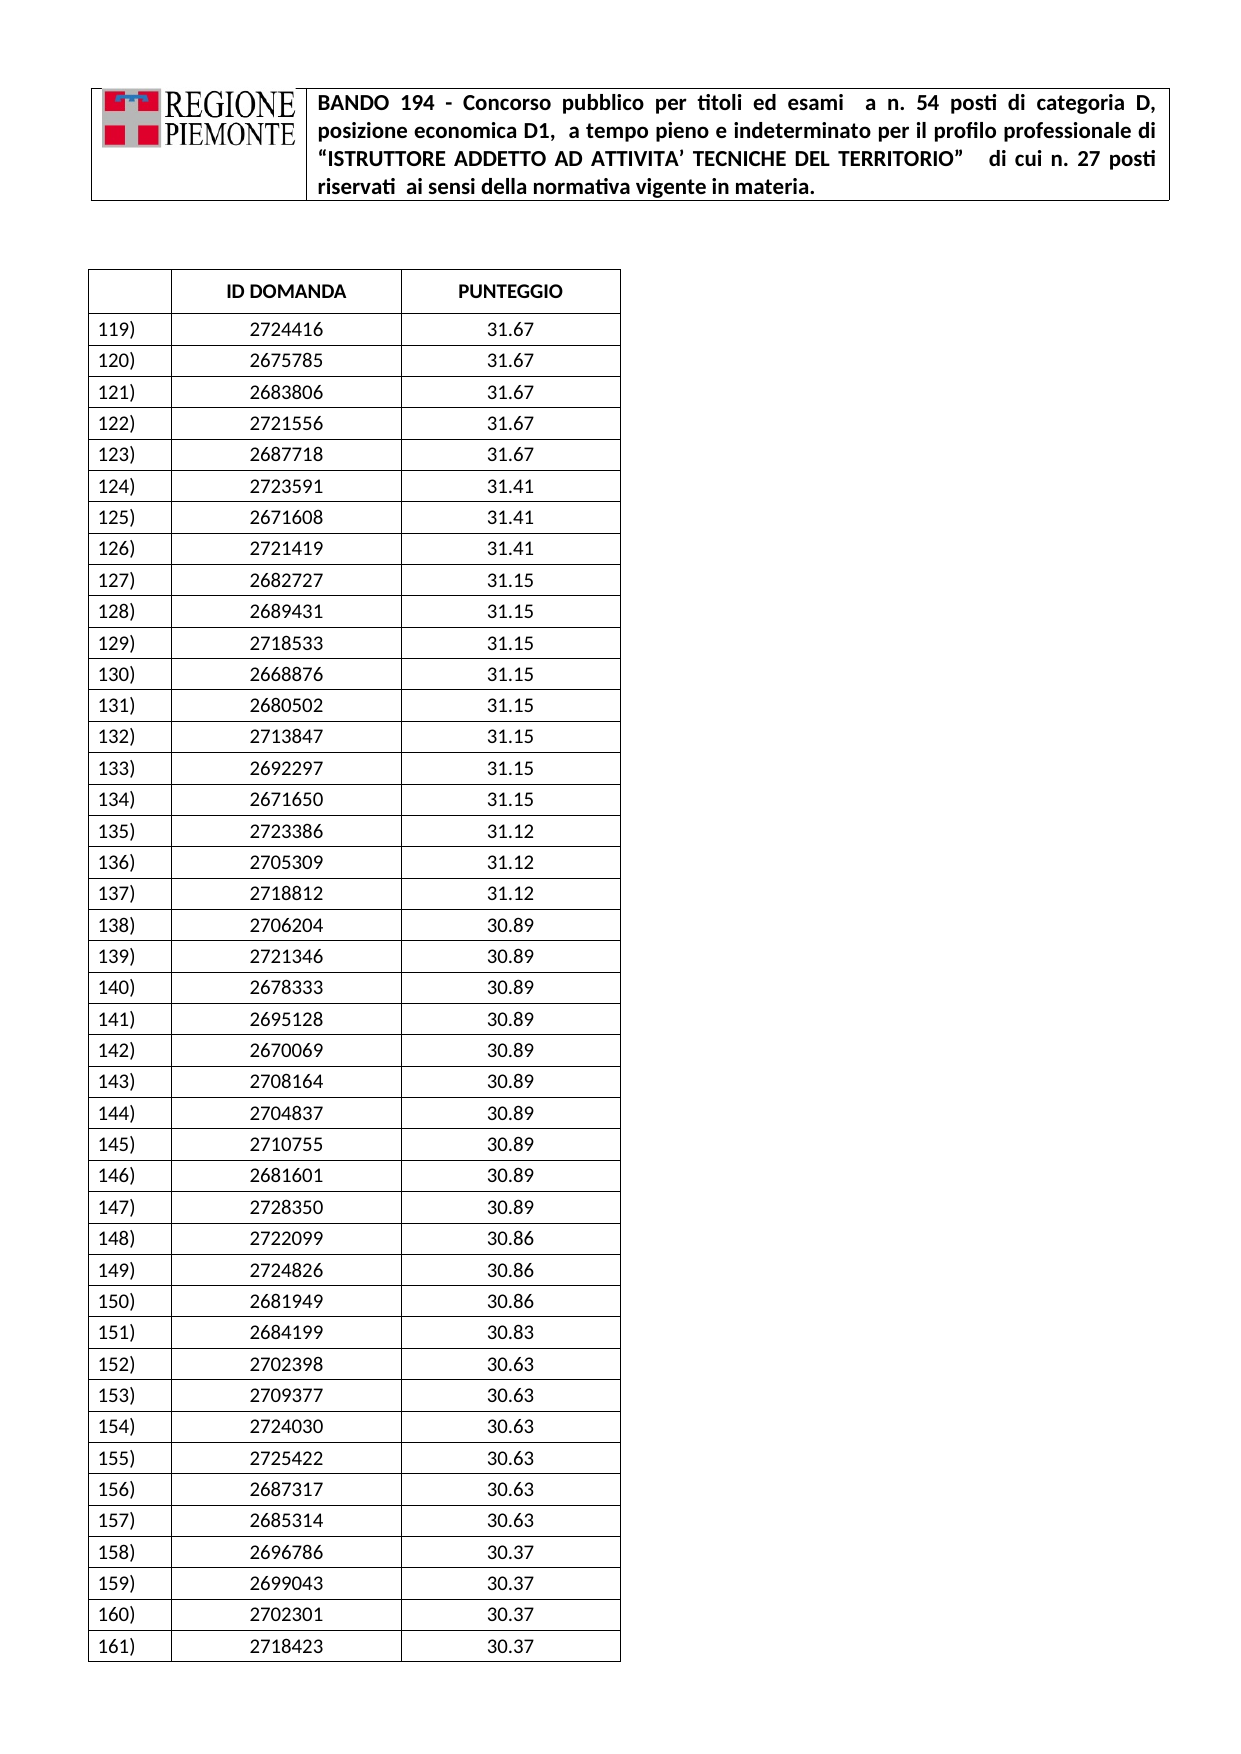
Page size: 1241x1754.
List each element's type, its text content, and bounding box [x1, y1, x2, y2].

table_cell [89, 1568, 171, 1599]
table_header [89, 270, 171, 313]
table_cell [89, 565, 171, 595]
table_cell 2718812 [172, 879, 401, 909]
table_cell 2681949 [172, 1286, 401, 1316]
table_cell [89, 596, 171, 627]
table_cell [89, 1537, 171, 1567]
table_cell [89, 408, 171, 438]
table_cell [89, 471, 171, 501]
table_cell [89, 1349, 171, 1379]
table_cell 30,89 [402, 910, 620, 940]
table_cell [89, 1129, 171, 1160]
table_cell [89, 816, 171, 846]
table_cell 2721346 [172, 941, 401, 972]
table_cell 2678333 [172, 973, 401, 1003]
table_cell 2723591 [172, 471, 401, 501]
table_cell [89, 1380, 171, 1411]
table_cell 30,89 [402, 1004, 620, 1034]
table_cell [89, 1067, 171, 1097]
table_cell 31,15 [402, 753, 620, 783]
table_cell 2724030 [172, 1412, 401, 1442]
table_cell [89, 847, 171, 877]
table_cell 30,63 [402, 1349, 620, 1379]
table_cell [89, 1035, 171, 1066]
table_cell 31,67 [402, 314, 620, 344]
table_cell 30,86 [402, 1224, 620, 1254]
table_cell 30,37 [402, 1537, 620, 1567]
table_cell 2725422 [172, 1443, 401, 1473]
table_cell 2706204 [172, 910, 401, 940]
table_cell 31,67 [402, 346, 620, 376]
table_cell [89, 1192, 171, 1222]
picture [101, 87, 296, 148]
table_cell 30,63 [402, 1506, 620, 1536]
table_cell [89, 534, 171, 564]
table_cell 31,41 [402, 534, 620, 564]
table_cell [89, 753, 171, 783]
table_cell 2687718 [172, 440, 401, 470]
table_cell 30,89 [402, 1192, 620, 1222]
table_cell 2708164 [172, 1067, 401, 1097]
table_cell 31,15 [402, 596, 620, 627]
table_cell [89, 973, 171, 1003]
table_cell [89, 628, 171, 658]
table_cell 30,63 [402, 1443, 620, 1473]
table_cell [89, 879, 171, 909]
table_cell 2702398 [172, 1349, 401, 1379]
table_cell [89, 1412, 171, 1442]
table_cell [89, 910, 171, 940]
table_cell 2675785 [172, 346, 401, 376]
table_cell 2683806 [172, 377, 401, 407]
table_cell 31,15 [402, 565, 620, 595]
table_cell [89, 377, 171, 407]
table_cell 31,67 [402, 408, 620, 438]
table_cell 31,15 [402, 785, 620, 815]
table_cell [89, 690, 171, 721]
table_cell 2696786 [172, 1537, 401, 1567]
table_header PUNTEGGIO [402, 270, 620, 313]
table_cell [89, 1631, 171, 1661]
table_cell [89, 1161, 171, 1191]
table_cell 2721419 [172, 534, 401, 564]
table_cell 2670069 [172, 1035, 401, 1066]
table_cell 30,89 [402, 1067, 620, 1097]
table_cell 30,37 [402, 1568, 620, 1599]
table_cell 31,15 [402, 690, 620, 721]
table_cell 31,12 [402, 816, 620, 846]
table_cell [89, 1443, 171, 1473]
table_cell [89, 440, 171, 470]
table_cell 2721556 [172, 408, 401, 438]
table_cell 2671608 [172, 502, 401, 533]
table_cell 2705309 [172, 847, 401, 877]
table_cell [89, 1600, 171, 1630]
table_cell 30,89 [402, 973, 620, 1003]
table_cell 30,89 [402, 1098, 620, 1128]
table_cell 30,89 [402, 1161, 620, 1191]
table_cell 30,89 [402, 1035, 620, 1066]
table_cell [89, 785, 171, 815]
table_cell 2684199 [172, 1317, 401, 1348]
table_cell 2682727 [172, 565, 401, 595]
table_cell 31,12 [402, 847, 620, 877]
table_cell 30,83 [402, 1317, 620, 1348]
table_cell 30,86 [402, 1286, 620, 1316]
table_cell 2724416 [172, 314, 401, 344]
table_cell 31,41 [402, 502, 620, 533]
table_cell [89, 1255, 171, 1285]
table_cell 30,63 [402, 1474, 620, 1504]
table_cell [89, 722, 171, 752]
table_cell 2692297 [172, 753, 401, 783]
table_cell 2681601 [172, 1161, 401, 1191]
table_cell 31,15 [402, 722, 620, 752]
table_cell [89, 1317, 171, 1348]
table_cell 31,15 [402, 659, 620, 689]
table_cell 2713847 [172, 722, 401, 752]
table_cell 2685314 [172, 1506, 401, 1536]
table_cell 31,41 [402, 471, 620, 501]
table_cell 2723386 [172, 816, 401, 846]
table_cell 2671650 [172, 785, 401, 815]
table_cell 2680502 [172, 690, 401, 721]
table_cell 30,86 [402, 1255, 620, 1285]
table_header ID DOMANDA [172, 270, 401, 313]
table_cell [89, 1004, 171, 1034]
table_cell [89, 1098, 171, 1128]
table_cell [89, 314, 171, 344]
table_cell 30,37 [402, 1631, 620, 1661]
table_cell 2689431 [172, 596, 401, 627]
table_cell [89, 346, 171, 376]
table_cell 2695128 [172, 1004, 401, 1034]
table_cell 2710755 [172, 1129, 401, 1160]
table_cell 31,67 [402, 377, 620, 407]
table_cell [89, 1506, 171, 1536]
table_cell [89, 659, 171, 689]
table_cell 31,67 [402, 440, 620, 470]
table_cell 30,89 [402, 941, 620, 972]
table_cell 31,12 [402, 879, 620, 909]
table_cell 2702301 [172, 1600, 401, 1630]
table_cell [89, 1474, 171, 1504]
table_cell 2668876 [172, 659, 401, 689]
table_cell 2718533 [172, 628, 401, 658]
table_cell [89, 1286, 171, 1316]
table_cell 30,89 [402, 1129, 620, 1160]
table_cell 2722099 [172, 1224, 401, 1254]
table_cell [89, 941, 171, 972]
table_cell 31,15 [402, 628, 620, 658]
table_cell 2699043 [172, 1568, 401, 1599]
table_cell 30,63 [402, 1380, 620, 1411]
table_cell 2687317 [172, 1474, 401, 1504]
table_cell 2724826 [172, 1255, 401, 1285]
table_cell 2709377 [172, 1380, 401, 1411]
table_cell [89, 1224, 171, 1254]
table_cell 30,63 [402, 1412, 620, 1442]
table_cell 30,37 [402, 1600, 620, 1630]
table_cell 2718423 [172, 1631, 401, 1661]
table_cell 2704837 [172, 1098, 401, 1128]
table_cell 2728350 [172, 1192, 401, 1222]
table_cell [89, 502, 171, 533]
